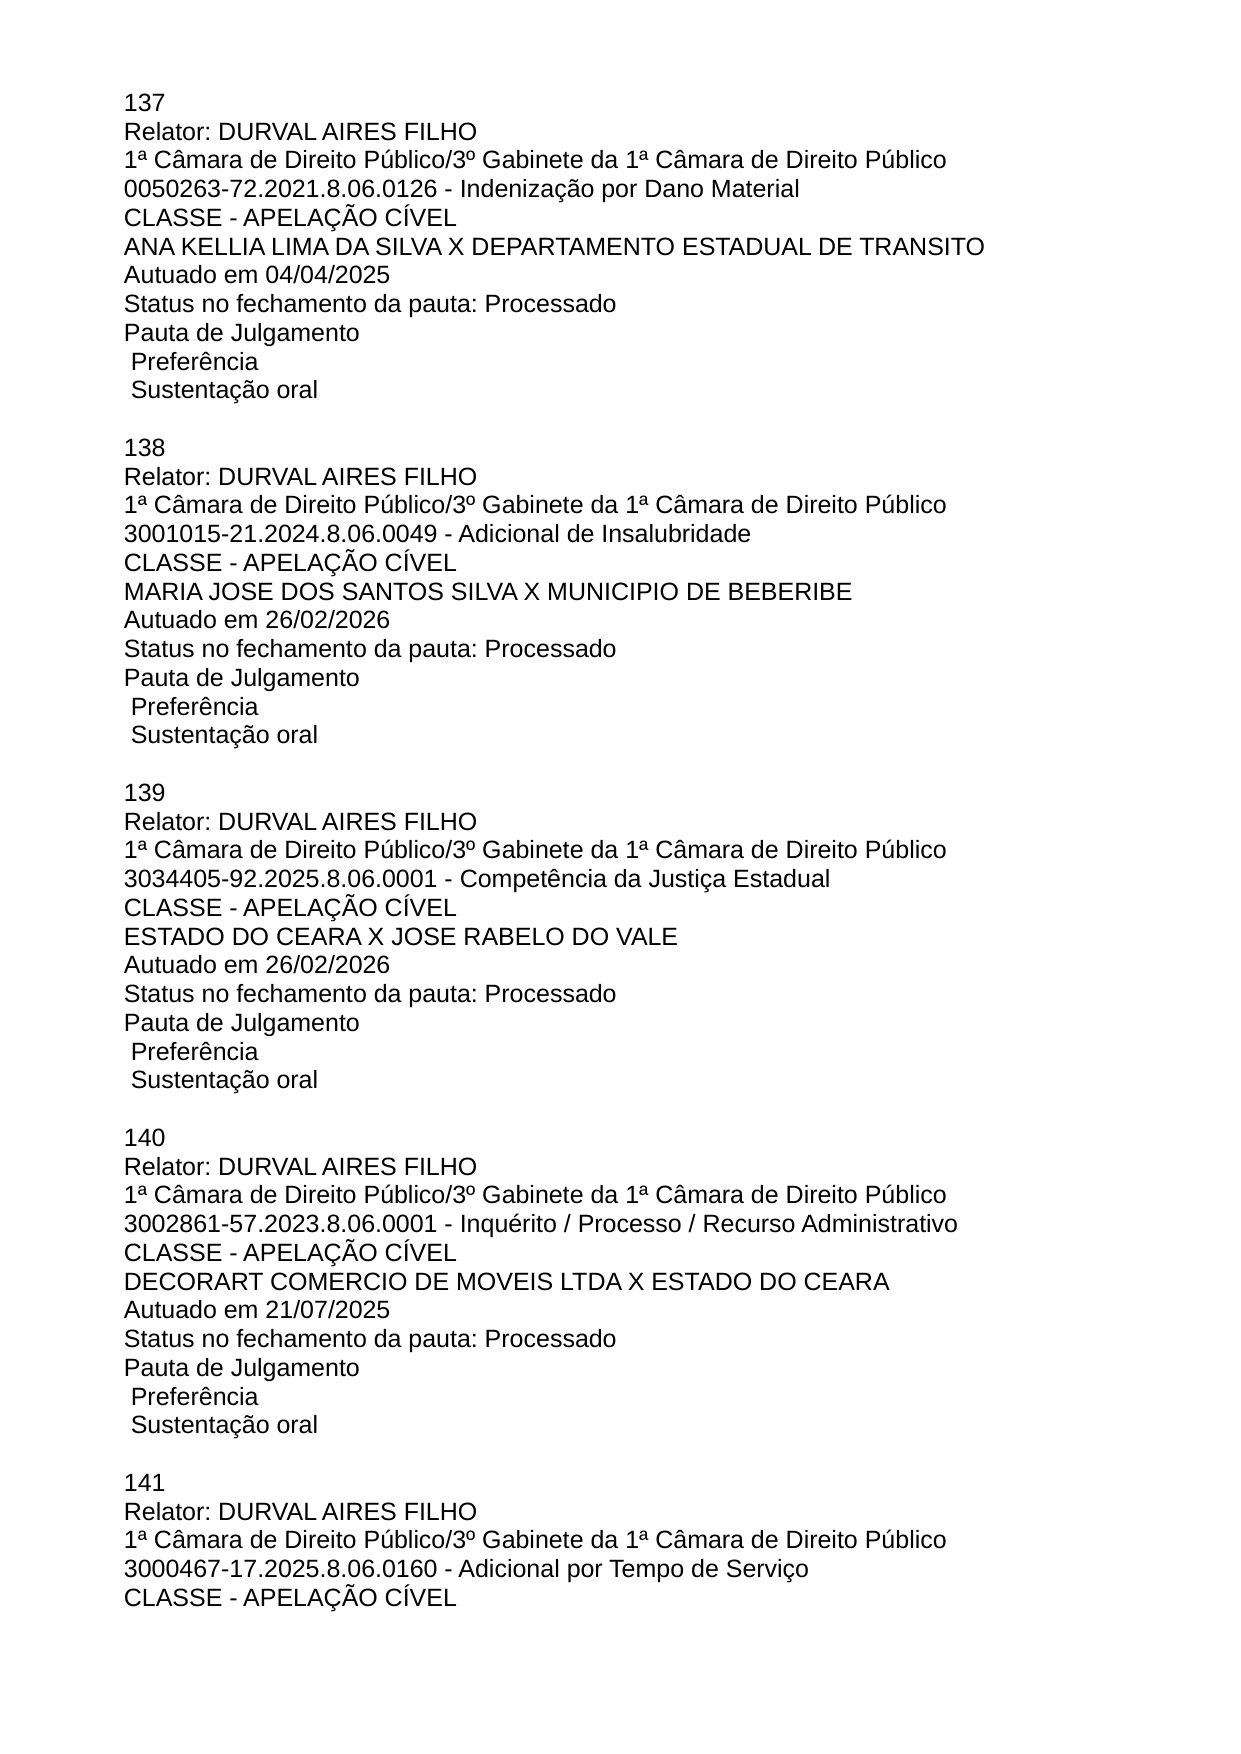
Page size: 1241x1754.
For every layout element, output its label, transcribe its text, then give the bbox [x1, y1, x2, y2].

text Relator: DURVAL AIRES FILHO [124, 1497, 989, 1525]
text ANA KELLIA LIMA DA SILVA X DEPARTAMENTO ESTADUAL DE TRANSITO [124, 232, 989, 260]
text Pauta de Julgamento [124, 318, 989, 347]
text Sustentação oral [124, 1410, 989, 1439]
text Preferência [124, 1382, 989, 1410]
text 137 [124, 88, 989, 117]
text 138 [124, 433, 989, 462]
text Autuado em 26/02/2026 [124, 950, 989, 979]
text 0050263-72.2021.8.06.0126 - Indenização por Dano Material [124, 174, 989, 203]
text Status no fechamento da pauta: Processado [124, 289, 989, 318]
text Relator: DURVAL AIRES FILHO [124, 807, 989, 835]
text ESTADO DO CEARA X JOSE RABELO DO VALE [124, 922, 989, 950]
text Status no fechamento da pauta: Processado [124, 634, 989, 663]
text CLASSE - APELAÇÃO CÍVEL [124, 203, 989, 232]
text 3001015-21.2024.8.06.0049 - Adicional de Insalubridade [124, 519, 989, 548]
text 1ª Câmara de Direito Público/3º Gabinete da 1ª Câmara de Direito Público [124, 490, 989, 519]
text CLASSE - APELAÇÃO CÍVEL [124, 1238, 989, 1267]
text 140 [124, 1123, 989, 1152]
text Pauta de Julgamento [124, 1008, 989, 1037]
text 3034405-92.2025.8.06.0001 - Competência da Justiça Estadual [124, 864, 989, 893]
text 139 [124, 778, 989, 807]
text 3002861-57.2023.8.06.0001 - Inquérito / Processo / Recurso Administrativo [124, 1209, 989, 1238]
text Preferência [124, 347, 989, 375]
text 1ª Câmara de Direito Público/3º Gabinete da 1ª Câmara de Direito Público [124, 1180, 989, 1209]
text Relator: DURVAL AIRES FILHO [124, 462, 989, 490]
text Autuado em 21/07/2025 [124, 1295, 989, 1324]
text 141 [124, 1468, 989, 1497]
text 3000467-17.2025.8.06.0160 - Adicional por Tempo de Serviço [124, 1554, 989, 1583]
text Sustentação oral [124, 1065, 989, 1094]
text Relator: DURVAL AIRES FILHO [124, 117, 989, 145]
text CLASSE - APELAÇÃO CÍVEL [124, 548, 989, 577]
text Sustentação oral [124, 375, 989, 404]
text Relator: DURVAL AIRES FILHO [124, 1152, 989, 1180]
text MARIA JOSE DOS SANTOS SILVA X MUNICIPIO DE BEBERIBE [124, 577, 989, 605]
text Status no fechamento da pauta: Processado [124, 1324, 989, 1353]
text DECORART COMERCIO DE MOVEIS LTDA X ESTADO DO CEARA [124, 1267, 989, 1295]
text Pauta de Julgamento [124, 663, 989, 692]
text Status no fechamento da pauta: Processado [124, 979, 989, 1008]
text Preferência [124, 1037, 989, 1065]
text Sustentação oral [124, 720, 989, 749]
text CLASSE - APELAÇÃO CÍVEL [124, 1583, 989, 1612]
text Autuado em 04/04/2025 [124, 260, 989, 289]
text 1ª Câmara de Direito Público/3º Gabinete da 1ª Câmara de Direito Público [124, 145, 989, 174]
text Pauta de Julgamento [124, 1353, 989, 1382]
text Autuado em 26/02/2026 [124, 605, 989, 634]
text Preferência [124, 692, 989, 720]
text 1ª Câmara de Direito Público/3º Gabinete da 1ª Câmara de Direito Público [124, 1525, 989, 1554]
text CLASSE - APELAÇÃO CÍVEL [124, 893, 989, 922]
text 1ª Câmara de Direito Público/3º Gabinete da 1ª Câmara de Direito Público [124, 835, 989, 864]
